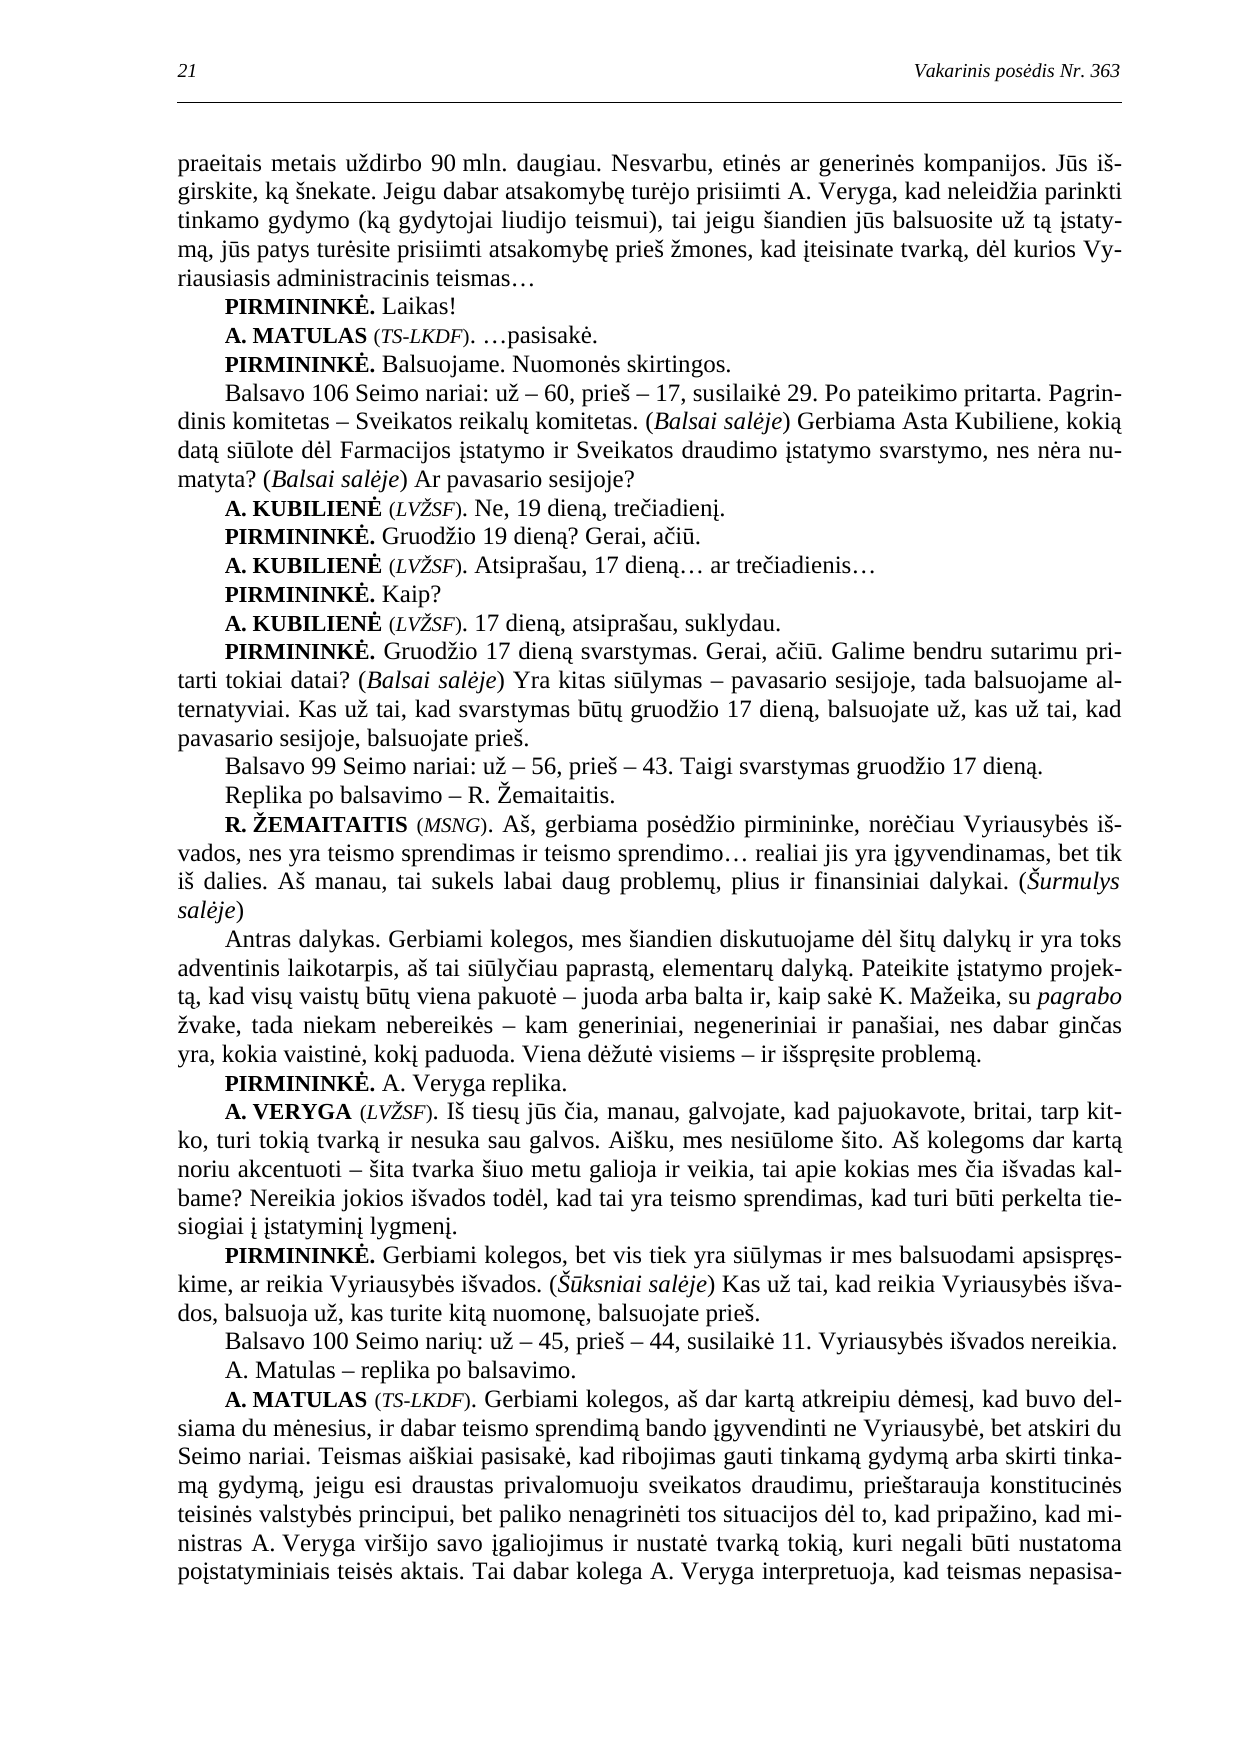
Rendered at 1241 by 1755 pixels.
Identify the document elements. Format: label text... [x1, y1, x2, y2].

text Ant­ras da­ly­kas. Ger­bia­mi ko­le­gos, mes šian­dien dis­ku­tuo­ja­me dėl ši­tų da­ly­kų ir yra toks ad­ven­ti­nis lai­ko­tar­pis, aš tai siū­ly­čiau pa­pras­tą, ele­men­ta­rų da­ly­ką. Pa­tei­ki­te įsta­ty­mo pro­jek­tą, kad vi­sų vais­tų bū­tų vie­na pa­kuo­tė – juo­da ar­ba bal­ta ir, kaip sa­kė K. Ma­žei­ka, su pa­gra­bo žva­ke, ta­da nie­kam ne­be­rei­kės – kam ge­ne­ri­niai, ne­ge­ne­ri­niai ir pa­na­šiai, nes da­bar gin­čas yra, ko­kia vais­ti­nė, ko­kį pa­duo­da. Vie­na dė­žu­tė vi­siems – ir iš­sprę­si­te pro­ble­mą. [177, 924, 1122, 1068]
text R. ŽEMAITAITIS (MSNG). Aš, ger­bia­ma po­sė­džio pir­mi­nin­ke, no­rė­čiau Vy­riau­sy­bės iš­va­dos, nes yra teis­mo spren­di­mas ir teis­mo spren­di­mo… re­a­liai jis yra įgy­ven­di­na­mas, bet tik iš da­lies. Aš ma­nau, tai su­kels la­bai daug pro­ble­mų, plius ir fi­nan­si­niai da­ly­kai. (Šur­mu­lys salė­je) [177, 809, 1122, 924]
text PIRMININKĖ. Bal­suo­ja­me. Nuo­mo­nės skir­tin­gos. [177, 349, 1122, 378]
text Re­pli­ka po bal­sa­vi­mo – R. Že­mai­tai­tis. [177, 780, 1122, 809]
text PIRMININKĖ. A. Ve­ry­ga re­pli­ka. [177, 1068, 1122, 1096]
text A. KUBILIENĖ (LVŽSF). Ne, 19 die­ną, tre­čia­die­nį. [177, 493, 1122, 521]
text A. KUBILIENĖ (LVŽSF). 17 die­ną, at­si­pra­šau, su­kly­dau. [177, 608, 1122, 636]
text A. Ma­tu­las – re­pli­ka po bal­sa­vi­mo. [177, 1355, 1122, 1384]
text A. MATULAS (TS-LKDF). …pa­si­sa­kė. [177, 320, 1122, 349]
text PIRMININKĖ. Ger­bia­mi ko­le­gos, bet vis tiek yra siū­ly­mas ir mes bal­suo­da­mi ap­si­spręs­ki­me, ar rei­kia Vy­riau­sy­bės iš­va­dos. (Šūks­niai sa­lė­je) Kas už tai, kad rei­kia Vy­riau­sy­bės iš­va­dos, bal­suo­ja už, kas tu­ri­te ki­tą nuo­mo­nę, bal­suo­ja­te prieš. [177, 1240, 1122, 1326]
text Bal­sa­vo 100 Sei­mo na­rių: už – 45, prieš – 44, su­si­lai­kė 11. Vy­riau­sy­bės iš­va­dos ne­rei­kia. [177, 1326, 1122, 1355]
text A. VERYGA (LVŽSF). Iš tie­sų jūs čia, ma­nau, gal­vo­ja­te, kad pa­juo­ka­vo­te, bri­tai, tarp kit­ko, tu­ri to­kią tvar­ką ir ne­su­ka sau gal­vos. Aiš­ku, mes ne­siū­lo­me ši­to. Aš ko­le­goms dar kar­tą no­riu ak­cen­tuo­ti – ši­ta tvar­ka šiuo me­tu ga­lio­ja ir vei­kia, tai apie ko­kias mes čia iš­va­das kal­ba­me? Ne­rei­kia jo­kios iš­va­dos to­dėl, kad tai yra teis­mo spren­di­mas, kad tu­ri bū­ti per­kel­ta tie­sio­giai į įsta­ty­mi­nį lyg­me­nį. [177, 1096, 1122, 1240]
text PIRMININKĖ. Gruo­džio 19 die­ną? Ge­rai, ačiū. [177, 521, 1122, 550]
text PIRMININKĖ. Gruo­džio 17 die­ną svars­ty­mas. Ge­rai, ačiū. Ga­li­me ben­dru su­ta­ri­mu pri­tar­ti to­kiai da­tai? (Bal­sai sa­lė­je) Yra ki­tas siū­ly­mas – pa­va­sa­rio se­si­jo­je, ta­da bal­suo­ja­me al­ter­na­ty­viai. Kas už tai, kad svars­ty­mas bū­tų gruo­džio 17 die­ną, bal­suo­ja­te už, kas už tai, kad pa­va­sa­rio se­si­jo­je, bal­suo­ja­te prieš. [177, 636, 1122, 751]
text A. KUBILIENĖ (LVŽSF). At­si­pra­šau, 17 die­ną… ar tre­čia­die­nis… [177, 550, 1122, 579]
text PIRMININKĖ. Kaip? [177, 579, 1122, 608]
text Bal­sa­vo 106 Sei­mo na­riai: už – 60, prieš – 17, su­si­lai­kė 29. Po pa­tei­ki­mo pri­tar­ta. Pa­grin­di­nis ko­mi­te­tas – Svei­ka­tos rei­ka­lų ko­mi­te­tas. (Bal­sai sa­lė­je) Ger­bia­ma As­ta Ku­bi­lie­ne, ko­kią da­tą siū­lo­te dėl Far­ma­ci­jos įsta­ty­mo ir Svei­ka­tos drau­di­mo įsta­ty­mo svars­ty­mo, nes nė­ra nu­ma­ty­ta? (Bal­sai sa­lė­je) Ar pa­va­sa­rio se­si­jo­je? [177, 378, 1122, 493]
text pra­ei­tais me­tais už­dir­bo 90 mln. dau­giau. Ne­svar­bu, eti­nės ar ge­ne­ri­nės kom­pa­ni­jos. Jūs iš­girs­ki­te, ką šne­ka­te. Jei­gu da­bar at­sa­ko­my­bę tu­rė­jo pri­si­im­ti A. Ve­ry­ga, kad ne­lei­džia pa­rink­ti tin­ka­mo gy­dy­mo (ką gy­dy­to­jai liu­di­jo teis­mui), tai jei­gu šian­dien jūs bal­suo­si­te už tą įsta­ty­mą, jūs pa­tys tu­rė­si­te pri­si­im­ti at­sa­ko­my­bę prieš žmo­nes, kad įtei­si­na­te tvar­ką, dėl ku­rios Vy­riau­sia­sis ad­mi­nist­ra­ci­nis teis­mas… [177, 148, 1122, 291]
text Bal­sa­vo 99 Sei­mo na­riai: už – 56, prieš – 43. Tai­gi svars­ty­mas gruo­džio 17 die­ną. [177, 751, 1122, 780]
text A. MATULAS (TS-LKDF). Ger­bia­mi ko­le­gos, aš dar kar­tą at­krei­piu dė­me­sį, kad bu­vo del­sia­ma du mė­ne­sius, ir da­bar teis­mo spren­di­mą ban­do įgy­ven­din­ti ne Vy­riau­sy­bė, bet at­ski­ri du Sei­mo na­riai. Teis­mas aiš­kiai pa­si­sa­kė, kad ri­bo­ji­mas gau­ti tin­ka­mą gy­dy­mą ar­ba skir­ti tin­ka­mą gy­dy­mą, jei­gu esi draus­tas pri­va­lo­muo­ju svei­ka­tos drau­di­mu, prieš­ta­rau­ja kon­sti­tu­ci­nės tei­si­nės vals­ty­bės prin­ci­pui, bet pa­li­ko ne­nag­ri­nė­ti tos si­tu­a­ci­jos dėl to, kad pri­pa­ži­no, kad mi­nist­ras A. Ve­ry­ga vir­ši­jo sa­vo įga­lio­ji­mus ir nu­sta­tė tvar­ką to­kią, ku­ri ne­ga­li bū­ti nu­sta­to­ma po­įsta­ty­mi­niais tei­sės ak­tais. Tai da­bar ko­le­ga A. Ve­ry­ga in­ter­pre­tuo­ja, kad teis­mas ne­pa­si­sa­ [177, 1384, 1122, 1585]
text PIRMININKĖ. Lai­kas! [177, 291, 1122, 320]
